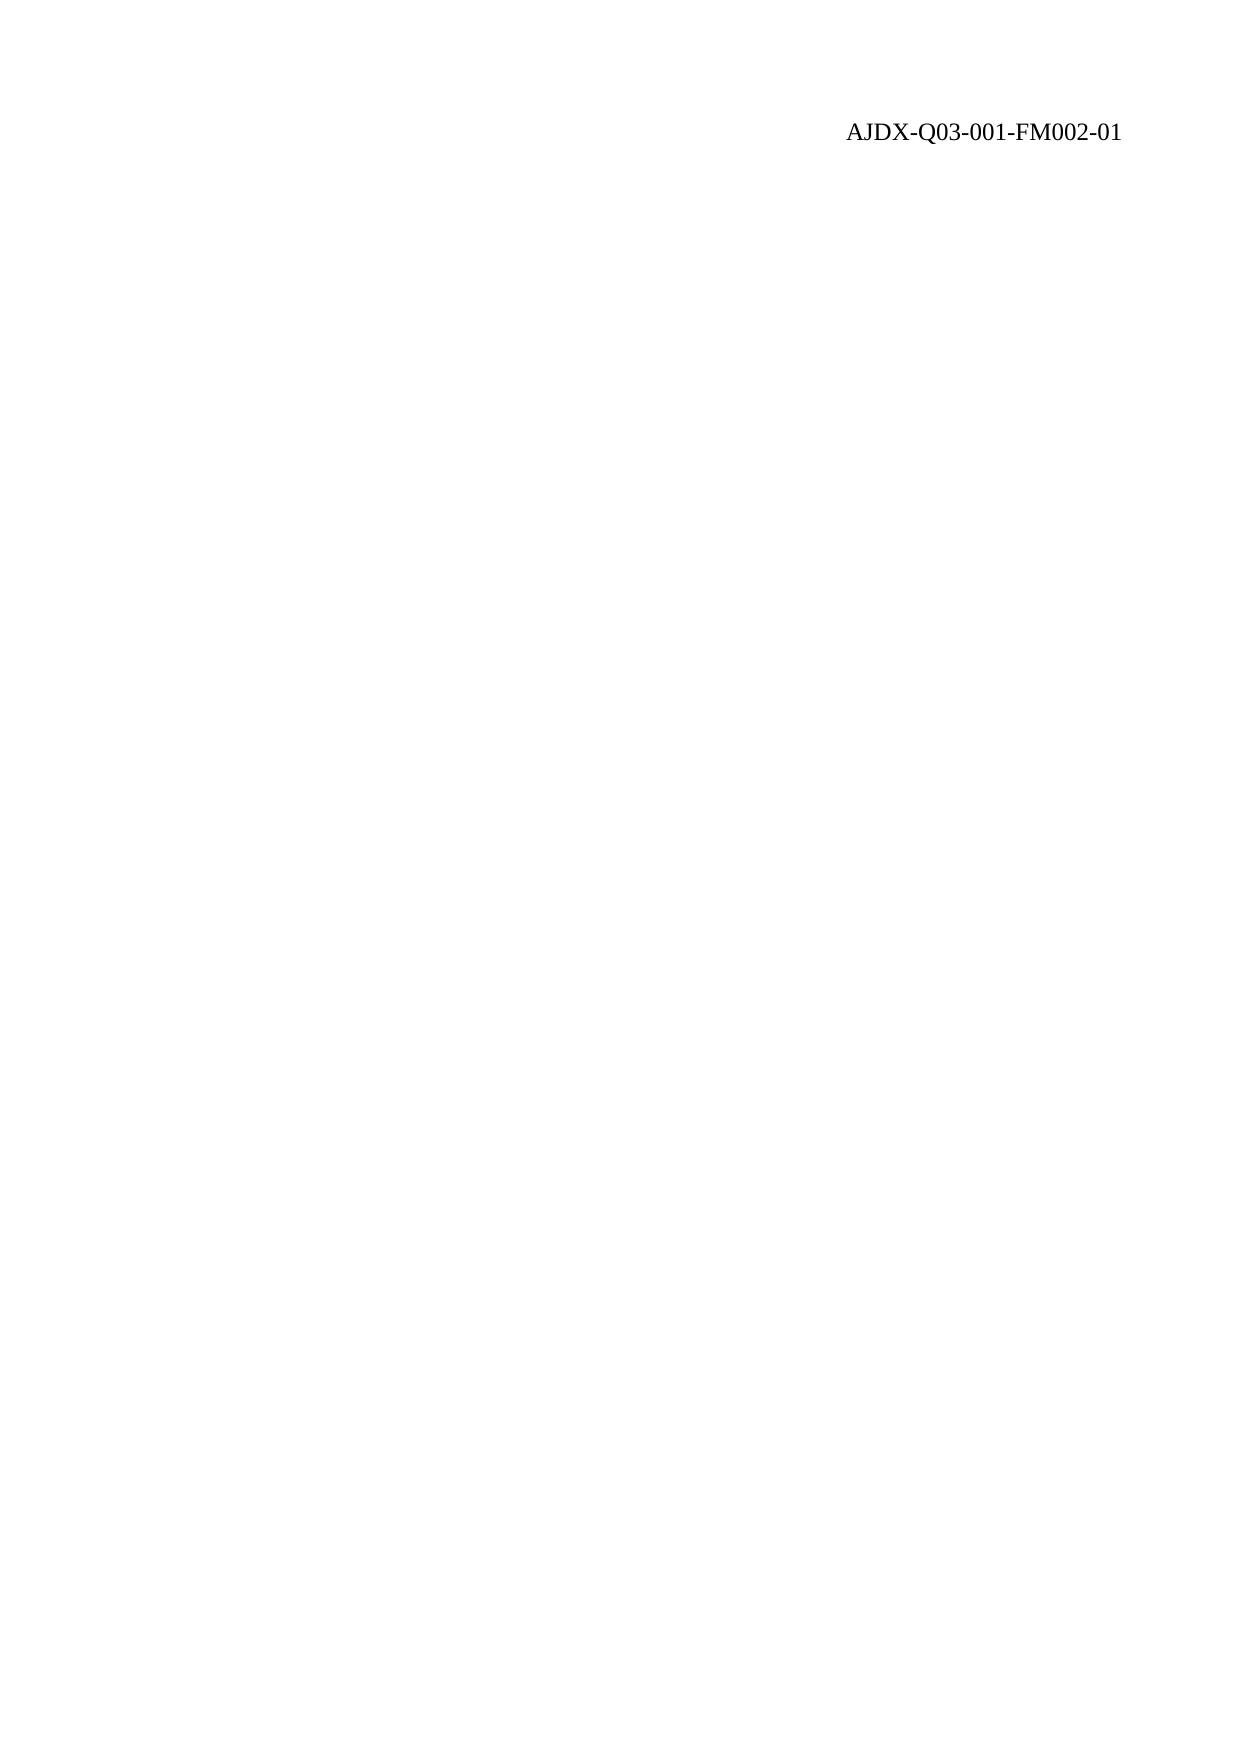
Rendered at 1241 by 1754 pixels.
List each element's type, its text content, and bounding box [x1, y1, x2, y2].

text AJDX-Q03-001-FM002-01 [118, 118, 1122, 146]
